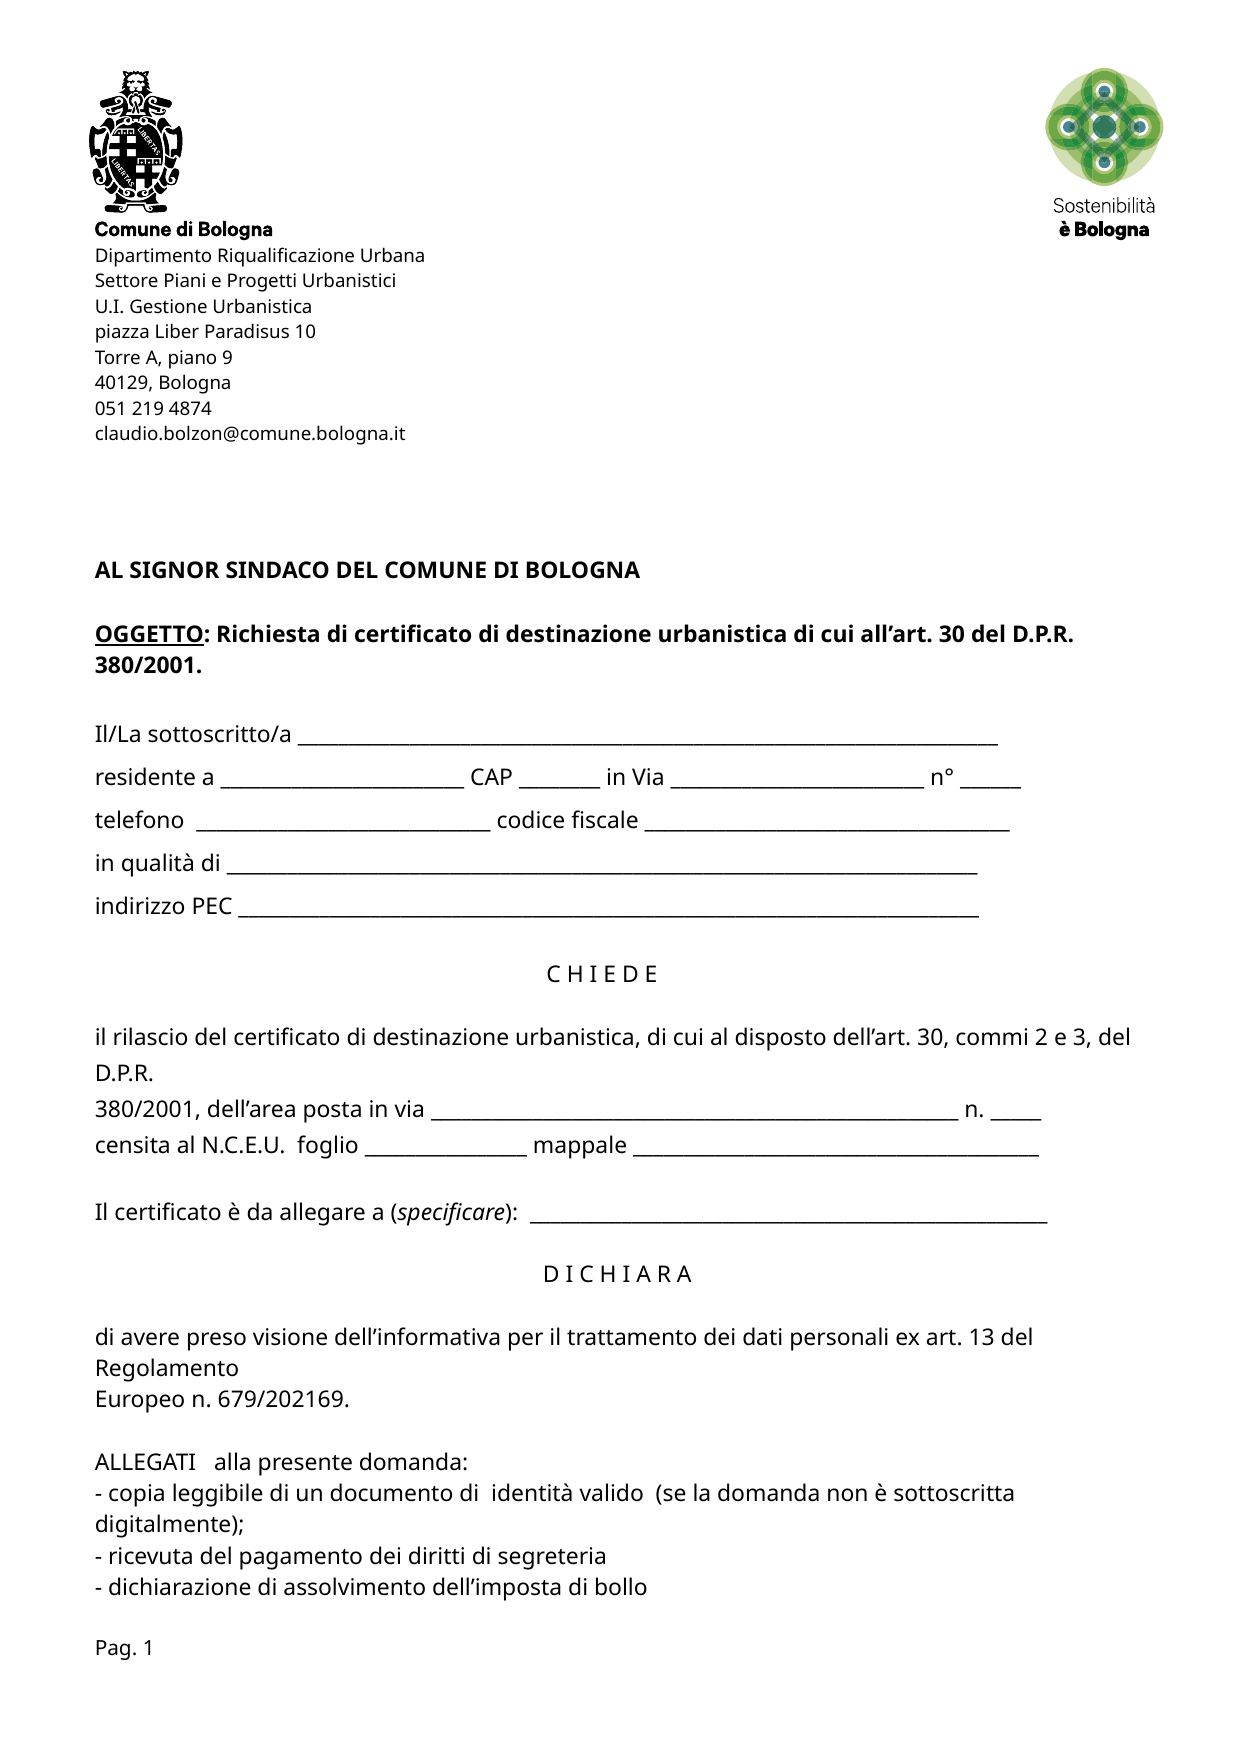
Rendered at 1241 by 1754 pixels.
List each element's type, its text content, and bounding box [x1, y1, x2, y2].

text il rilascio del certificato di destinazione urbanistica, di cui al disposto dell’art. 30, commi 2 e 3, del D.P.R. [94, 1021, 1146, 1088]
text OGGETTO: Richiesta di certificato di destinazione urbanistica di cui all’art. 30 del D.P.R. 380/2001. [94, 618, 1146, 680]
text ALLEGATI alla presente domanda: [94, 1446, 1146, 1477]
text di avere preso visione dell’informativa per il trattamento dei dati personali ex art. 13 del Regolamento [94, 1321, 1146, 1383]
text Europeo n. 679/202169. [94, 1383, 1146, 1415]
text Il/La sottoscritto/a _____________________________________________________________________ [94, 717, 1146, 749]
text - dichiarazione di assolvimento dell’imposta di bollo [94, 1571, 1146, 1602]
text censita al N.C.E.U. foglio ________________ mappale ________________________________________ [94, 1129, 1146, 1160]
text residente a ________________________ CAP ________ in Via _________________________ n° ______ [94, 761, 1146, 792]
text indirizzo PEC _________________________________________________________________________ [94, 890, 1146, 921]
text D I C H I A R A [94, 1258, 1146, 1290]
text telefono _____________________________ codice fiscale ____________________________________ [94, 804, 1146, 835]
text - copia leggibile di un documento di identità valido (se la domanda non è sottoscritta digitalmente); [94, 1477, 1146, 1540]
text C H I E D E [94, 958, 1146, 990]
text 380/2001, dell’area posta in via ____________________________________________________ n. _____ [94, 1093, 1146, 1124]
text Il certificato è da allegare a (specificare): ___________________________________________________ [94, 1196, 1146, 1227]
text in qualità di __________________________________________________________________________ [94, 847, 1146, 878]
text - ricevuta del pagamento dei diritti di segreteria [94, 1540, 1146, 1571]
